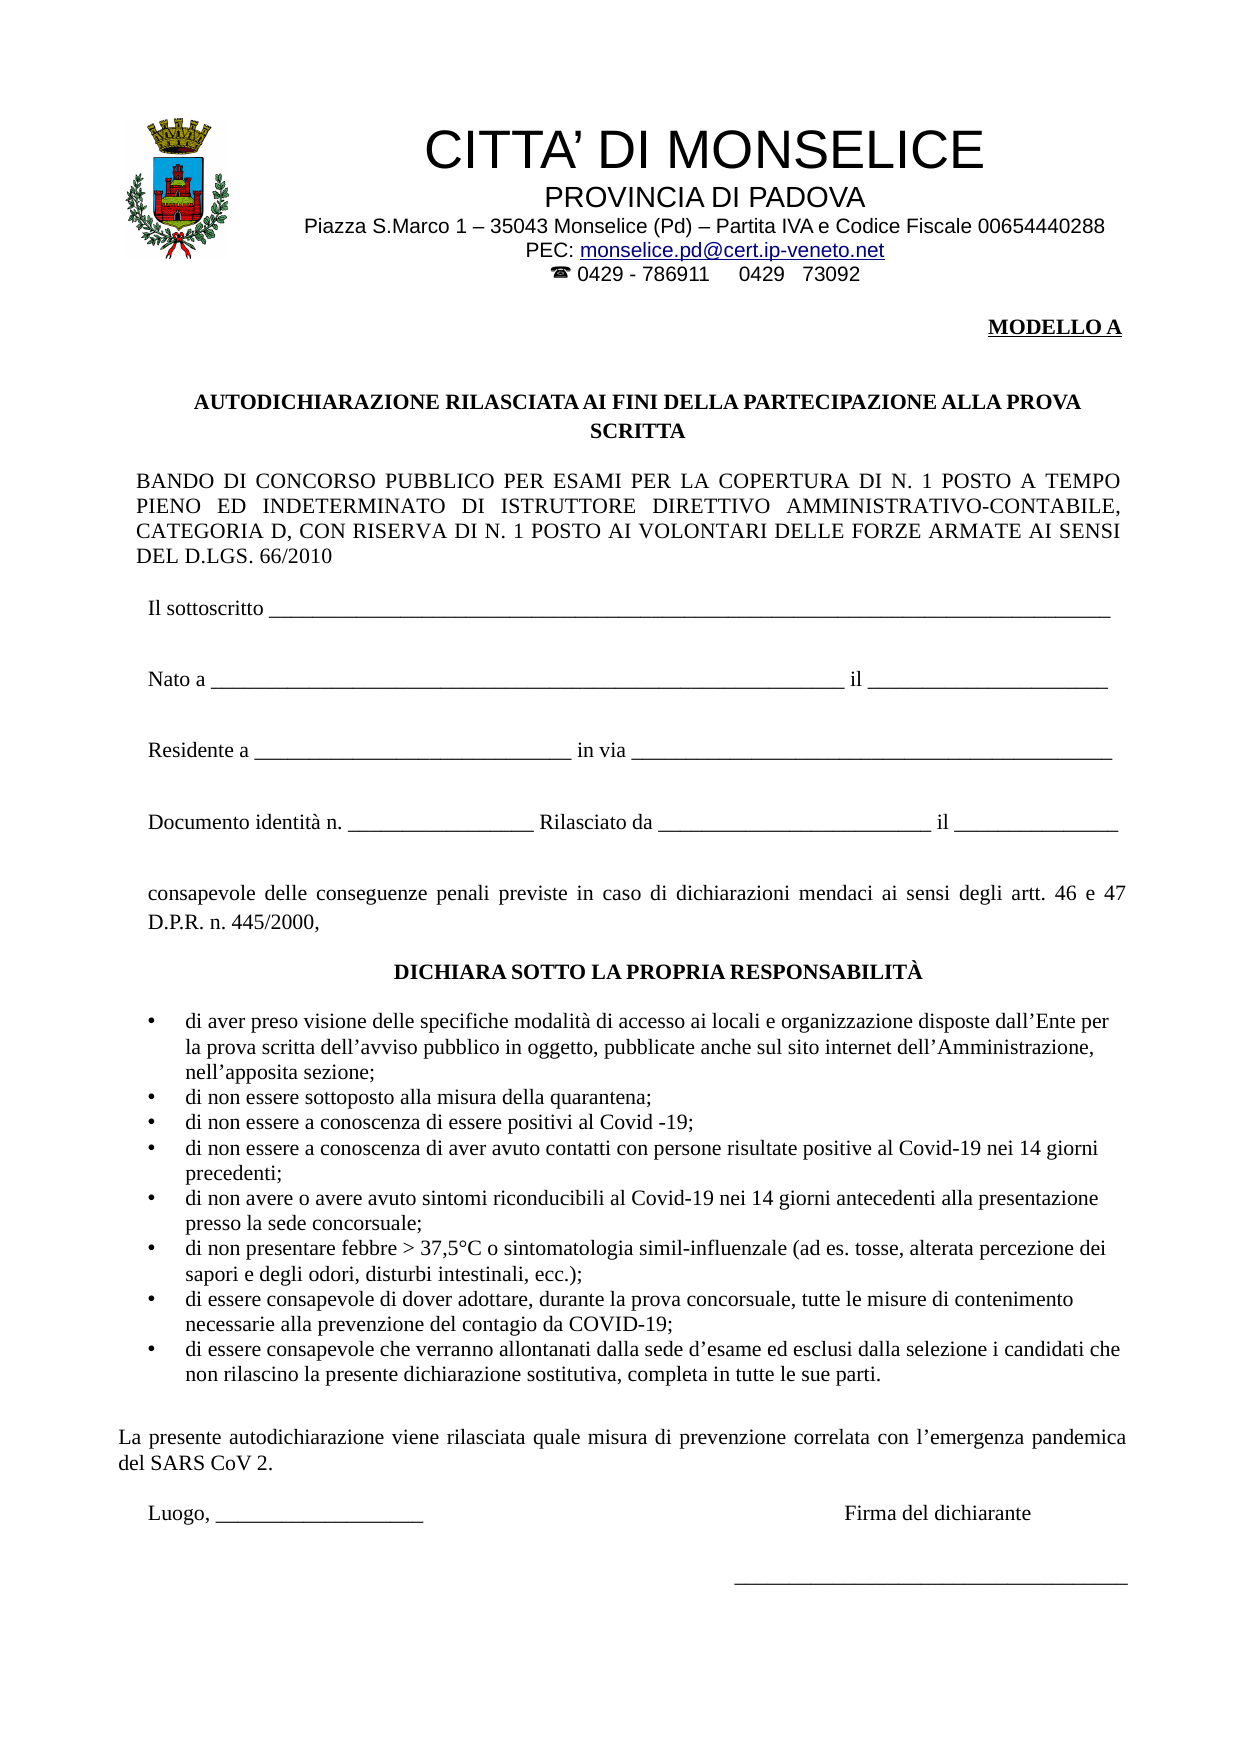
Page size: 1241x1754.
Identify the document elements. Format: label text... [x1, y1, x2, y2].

list di non essere sottoposto alla misura della quarantena; [148, 1084, 1122, 1109]
list di non essere a conoscenza di aver avuto contatti con persone risultate positive al Covid-19 nei 14 giorni precedenti; [148, 1134, 1122, 1185]
list di aver preso visione delle specifiche modalità di accesso ai locali e organizzazione disposte dall’Ente per la prova scritta dell’avviso pubblico in oggetto, pubblicate anche sul sito internet dell’Amministrazione, nell’apposita sezione; [148, 1008, 1122, 1084]
table_header [118, 118, 273, 314]
text BANDO DI CONCORSO PUBBLICO PER ESAMI PER LA COPERTURA DI N. 1 POSTO A TEMPO PIENO ED INDETERMINATO DI ISTRUTTORE DIRETTIVO AMMINISTRATIVO-CONTABILE, CATEGORIA D, CON RISERVA DI N. 1 POSTO AI VOLONTARI DELLE FORZE ARMATE AI SENSI DEL D.LGS. 66/2010 [136, 468, 1122, 568]
list di essere consapevole che verranno allontanati dalla sede d’esame ed esclusi dalla selezione i candidati che non rilascino la presente dichiarazione sostitutiva, completa in tutte le sue parti. [148, 1336, 1122, 1387]
list di non presentare febbre > 37,5°C o sintomatologia simil-influenzale (ad es. tosse, alterata percezione dei sapori e degli odori, disturbi intestinali, ecc.); [148, 1235, 1122, 1286]
text ____________________________________ [118, 1562, 1128, 1587]
text Luogo, ___________________ Firma del dichiarante [148, 1500, 1128, 1525]
text consapevole delle conseguenze penali previste in caso di dichiarazioni mendaci ai sensi degli artt. 46 e 47 D.P.R. n. 445/2000, [148, 880, 1128, 934]
text La presente autodichiarazione viene rilasciata quale misura di prevenzione correlata con l’emergenza pandemica del SARS CoV 2. [118, 1424, 1128, 1475]
text Nato a __________________________________________________________ il ______________________ [148, 666, 1128, 691]
text AUTODICHIARAZIONE RILASCIATA AI FINI DELLA PARTECIPAZIONE ALLA PROVA SCRITTA [148, 389, 1128, 443]
text DICHIARA SOTTO LA PROPRIA RESPONSABILITÀ [148, 959, 1128, 984]
text Residente a _____________________________ in via ____________________________________________ [148, 737, 1128, 763]
list di non essere a conoscenza di essere positivi al Covid -19; [148, 1109, 1122, 1134]
text Documento identità n. _________________ Rilasciato da _________________________ il _______________ [148, 809, 1128, 834]
list di non avere o avere avuto sintomi riconducibili al Covid-19 nei 14 giorni antecedenti alla presentazione presso la sede concorsuale; [148, 1185, 1122, 1235]
table_header CITTA’ DI MONSELICE PROVINCIA DI PADOVA Piazza S.Marco 1 – 35043 Monselice (Pd) – Partita IVA e Codice Fiscale 00654440288 PEC: monselice.pd@cert.ip-veneto.net  0429 - 786911 0429 73092 [273, 118, 1137, 314]
text MODELLO A [118, 314, 1122, 339]
list di essere consapevole di dover adottare, durante la prova concorsuale, tutte le misure di contenimento necessarie alla prevenzione del contagio da COVID-19; [148, 1286, 1122, 1336]
text Il sottoscritto _____________________________________________________________________________ [148, 595, 1128, 620]
